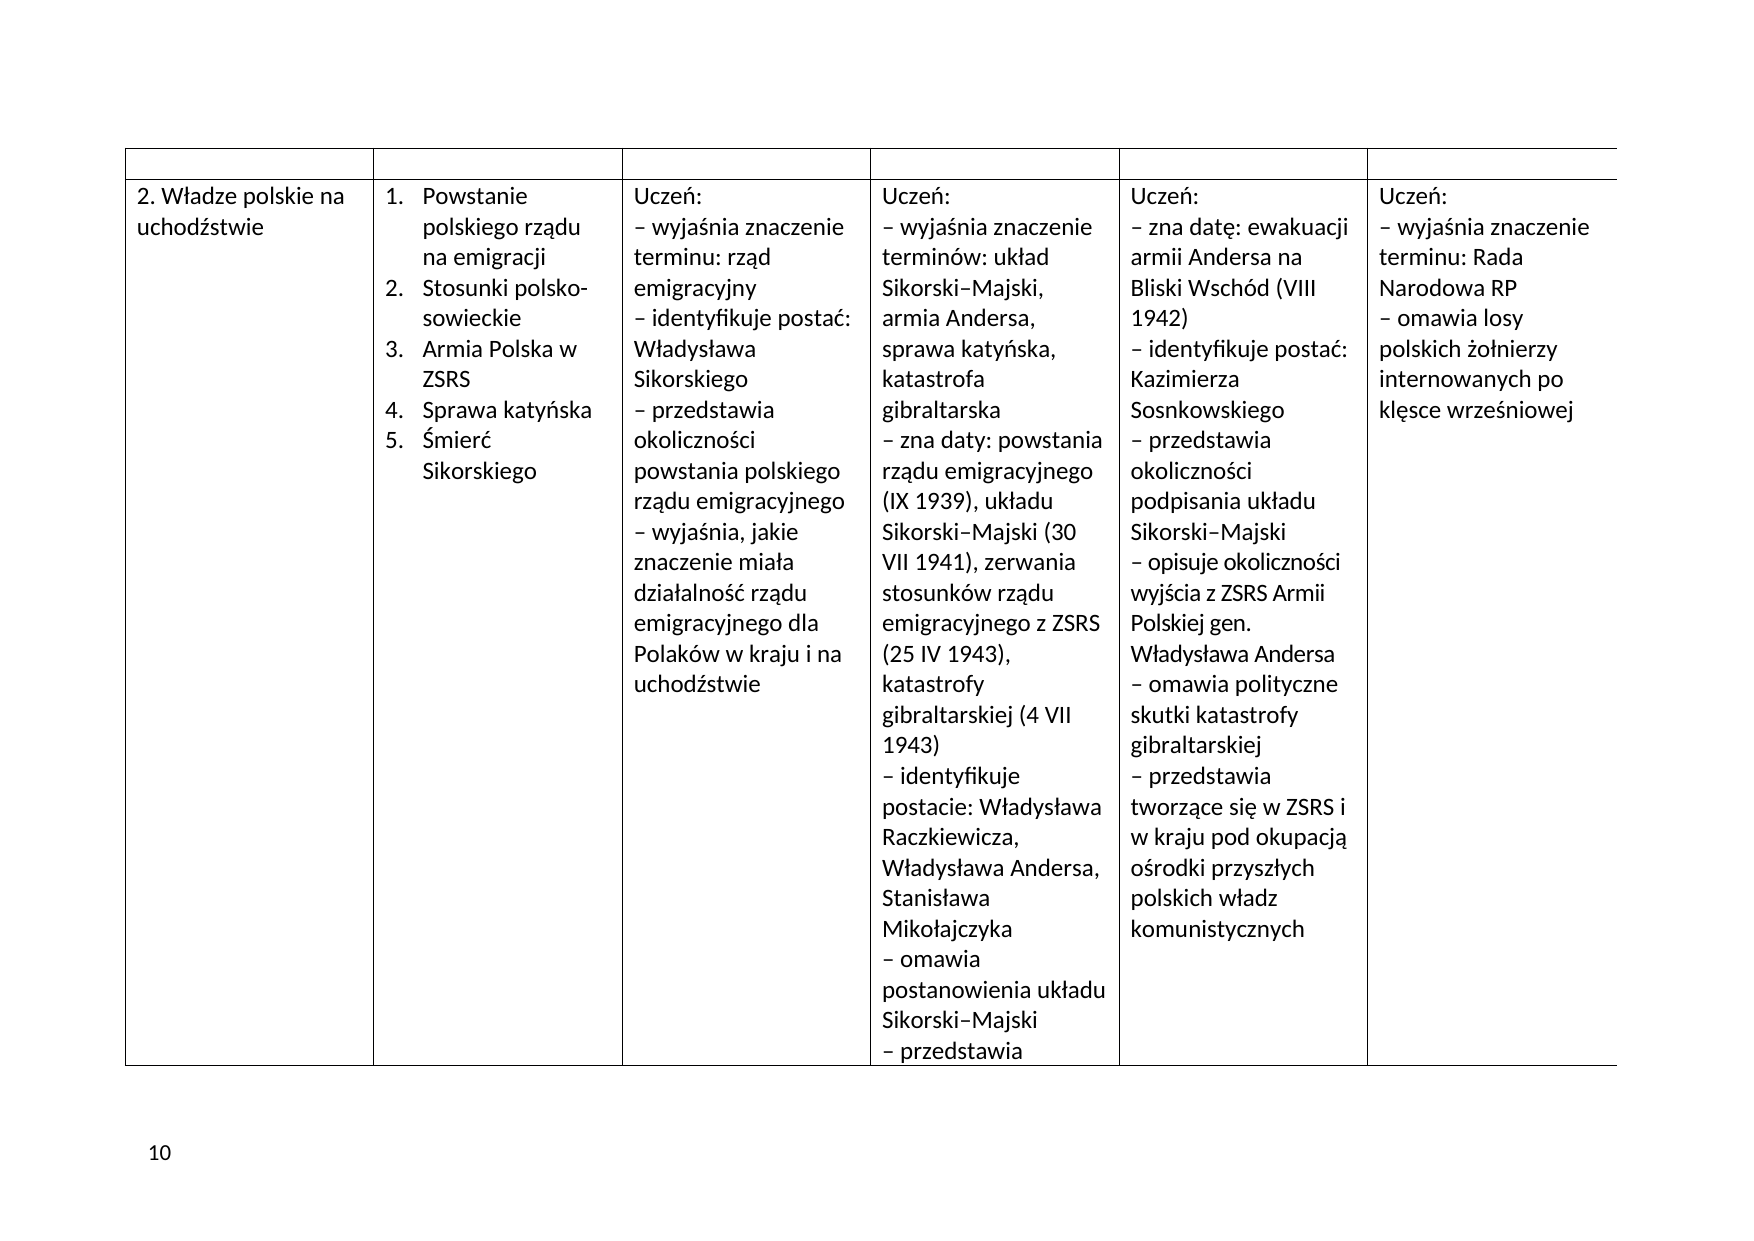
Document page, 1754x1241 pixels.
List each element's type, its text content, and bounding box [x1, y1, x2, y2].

table_cell [623, 149, 870, 179]
table_cell Uczeń: – wyjaśnia znaczenie terminów: układ Sikorski–Majski, armia Andersa, sprawa katyńska, katastrofa gibraltarska – zna daty: powstania rządu emigracyjnego (IX 1939), układu Sikorski–Majski (30 VII 1941), zerwania stosunków rządu emigracyjnego z ZSRS (25 IV 1943), katastrofy gibraltarskiej (4 VII 1943) – identyfikuje postacie: Władysława Raczkiewicza, Władysława Andersa, Stanisława Mikołajczyka – omawia postanowienia układu Sikorski–Majski – przedstawia [871, 180, 1119, 1065]
table_cell [1368, 149, 1617, 179]
table_cell Uczeń: – wyjaśnia znaczenie terminu: rząd emigracyjny – identyfikuje postać: Władysława Sikorskiego – przedstawia okoliczności powstania polskiego rządu emigracyjnego – wyjaśnia, jakie znaczenie miała działalność rządu emigracyjnego dla Polaków w kraju i na uchodźstwie [623, 180, 870, 1065]
table_cell Powstanie polskiego rządu na emigracji Stosunki polsko-sowieckie Armia Polska w ZSRS Sprawa katyńska Śmierć Sikorskiego [374, 180, 622, 1065]
table_cell Uczeń: – wyjaśnia znaczenie terminu: Rada Narodowa RP – omawia losy polskich żołnierzy internowanych po klęsce wrześniowej [1368, 180, 1617, 1065]
table_cell Uczeń: – zna datę: ewakuacji armii Andersa na Bliski Wschód (VIII 1942) – identyfikuje postać: Kazimierza Sosnkowskiego – przedstawia okoliczności podpisania układu Sikorski–Majski – opisuje okoliczności wyjścia z ZSRS Armii Polskiej gen. Władysława Andersa – omawia polityczne skutki katastrofy gibraltarskiej – przedstawia tworzące się w ZSRS i w kraju pod okupacją ośrodki przyszłych polskich władz komunistycznych [1120, 180, 1367, 1065]
table_cell 2. Władze polskie na uchodźstwie [126, 180, 373, 1065]
table_cell [374, 149, 622, 179]
table_cell [126, 149, 373, 179]
